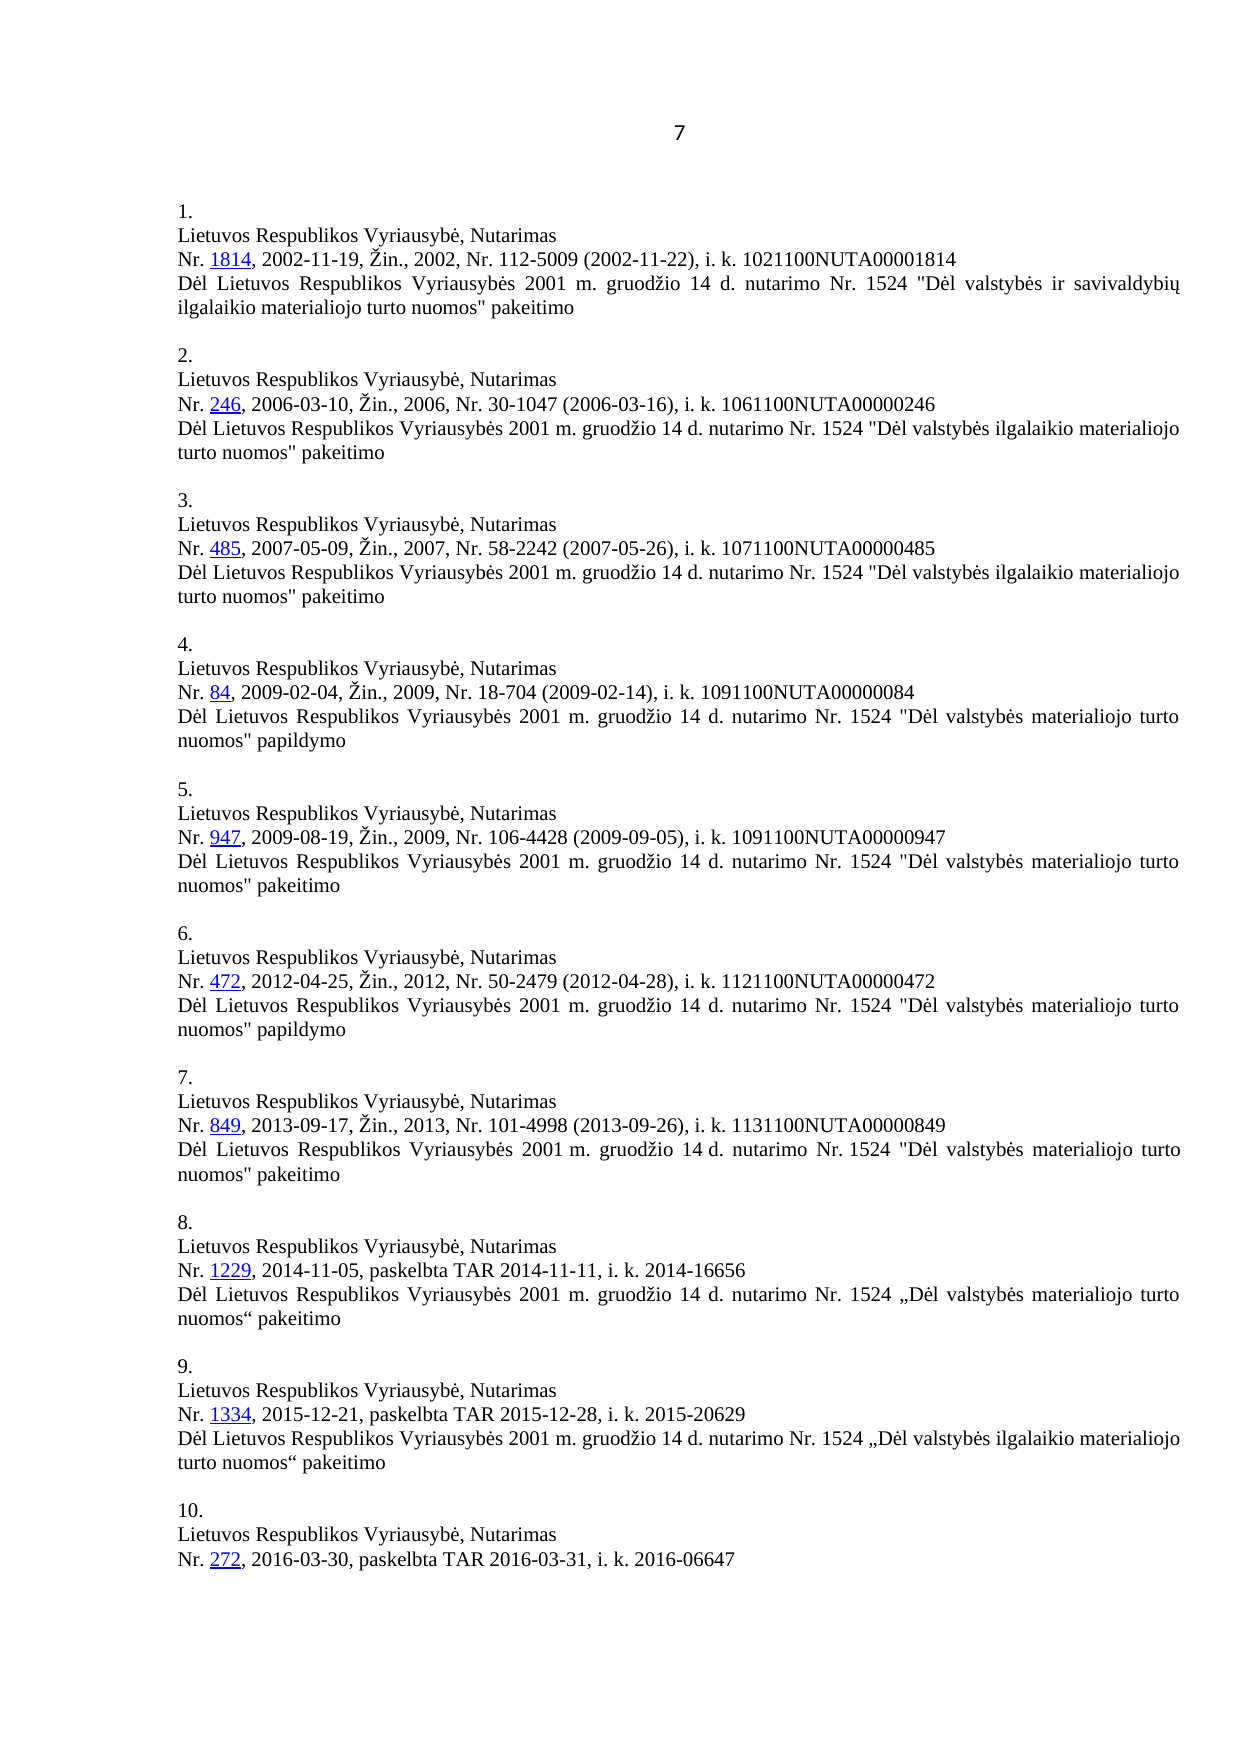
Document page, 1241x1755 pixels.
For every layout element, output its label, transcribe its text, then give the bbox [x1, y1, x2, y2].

text Nr. 246, 2006-03-10, Žin., 2006, Nr. 30-1047 (2006-03-16), i. k. 1061100NUTA00000246 [177, 391, 1181, 416]
text Nr. 1229, 2014-11-05, paskelbta TAR 2014-11-11, i. k. 2014-16656 [177, 1258, 1181, 1282]
text Lietuvos Respublikos Vyriausybė, Nutarimas [177, 1089, 1181, 1113]
text Dėl Lietuvos Respublikos Vyriausybės 2001 m. gruodžio 14 d. nutarimo Nr. 1524 "Dėl valstybės ilgalaikio materialiojo turto nuomos" pakeitimo [177, 416, 1181, 464]
text Dėl Lietuvos Respublikos Vyriausybės 2001 m. gruodžio 14 d. nutarimo Nr. 1524 "Dėl valstybės materialiojo turto nuomos" papildymo [177, 993, 1181, 1041]
text Nr. 1814, 2002-11-19, Žin., 2002, Nr. 112-5009 (2002-11-22), i. k. 1021100NUTA00001814 [177, 247, 1181, 271]
text Lietuvos Respublikos Vyriausybė, Nutarimas [177, 801, 1181, 824]
text 6. [177, 921, 1181, 945]
text 8. [177, 1209, 1181, 1234]
text Nr. 849, 2013-09-17, Žin., 2013, Nr. 101-4998 (2013-09-26), i. k. 1131100NUTA00000849 [177, 1113, 1181, 1137]
text Nr. 272, 2016-03-30, paskelbta TAR 2016-03-31, i. k. 2016-06647 [177, 1546, 1181, 1571]
text 7. [177, 1065, 1181, 1089]
text Nr. 472, 2012-04-25, Žin., 2012, Nr. 50-2479 (2012-04-28), i. k. 1121100NUTA00000472 [177, 969, 1181, 993]
text Dėl Lietuvos Respublikos Vyriausybės 2001 m. gruodžio 14 d. nutarimo Nr. 1524 "Dėl valstybės materialiojo turto nuomos" pakeitimo [177, 849, 1181, 897]
text Lietuvos Respublikos Vyriausybė, Nutarimas [177, 223, 1181, 247]
text Nr. 947, 2009-08-19, Žin., 2009, Nr. 106-4428 (2009-09-05), i. k. 1091100NUTA00000947 [177, 824, 1181, 849]
text 3. [177, 488, 1181, 512]
text Lietuvos Respublikos Vyriausybė, Nutarimas [177, 1234, 1181, 1258]
text Dėl Lietuvos Respublikos Vyriausybės 2001 m. gruodžio 14 d. nutarimo Nr. 1524 "Dėl valstybės ilgalaikio materialiojo turto nuomos" pakeitimo [177, 560, 1181, 608]
text Dėl Lietuvos Respublikos Vyriausybės 2001 m. gruodžio 14 d. nutarimo Nr. 1524 "Dėl valstybės materialiojo turto nuomos" papildymo [177, 704, 1181, 752]
text Lietuvos Respublikos Vyriausybė, Nutarimas [177, 1522, 1181, 1546]
text Dėl Lietuvos Respublikos Vyriausybės 2001 m. gruodžio 14 d. nutarimo Nr. 1524 "Dėl valstybės ir savivaldybių ilgalaikio materialiojo turto nuomos" pakeitimo [177, 271, 1181, 319]
text Dėl Lietuvos Respublikos Vyriausybės 2001 m. gruodžio 14 d. nutarimo Nr. 1524 „Dėl valstybės ilgalaikio materialiojo turto nuomos“ pakeitimo [177, 1426, 1181, 1474]
text 9. [177, 1354, 1181, 1378]
text Lietuvos Respublikos Vyriausybė, Nutarimas [177, 1378, 1181, 1402]
text Nr. 485, 2007-05-09, Žin., 2007, Nr. 58-2242 (2007-05-26), i. k. 1071100NUTA00000485 [177, 536, 1181, 560]
text Nr. 1334, 2015-12-21, paskelbta TAR 2015-12-28, i. k. 2015-20629 [177, 1402, 1181, 1426]
text Nr. 84, 2009-02-04, Žin., 2009, Nr. 18-704 (2009-02-14), i. k. 1091100NUTA00000084 [177, 680, 1181, 704]
text Lietuvos Respublikos Vyriausybė, Nutarimas [177, 512, 1181, 536]
text Lietuvos Respublikos Vyriausybė, Nutarimas [177, 945, 1181, 969]
text Lietuvos Respublikos Vyriausybė, Nutarimas [177, 656, 1181, 680]
text 1. [177, 199, 1181, 223]
text 2. [177, 343, 1181, 367]
text 4. [177, 632, 1181, 656]
text Dėl Lietuvos Respublikos Vyriausybės 2001 m. gruodžio 14 d. nutarimo Nr. 1524 "Dėl valstybės materialiojo turto nuomos" pakeitimo [177, 1137, 1181, 1186]
text Lietuvos Respublikos Vyriausybė, Nutarimas [177, 367, 1181, 391]
text 10. [177, 1498, 1181, 1522]
text 5. [177, 776, 1181, 801]
text Dėl Lietuvos Respublikos Vyriausybės 2001 m. gruodžio 14 d. nutarimo Nr. 1524 „Dėl valstybės materialiojo turto nuomos“ pakeitimo [177, 1282, 1181, 1330]
